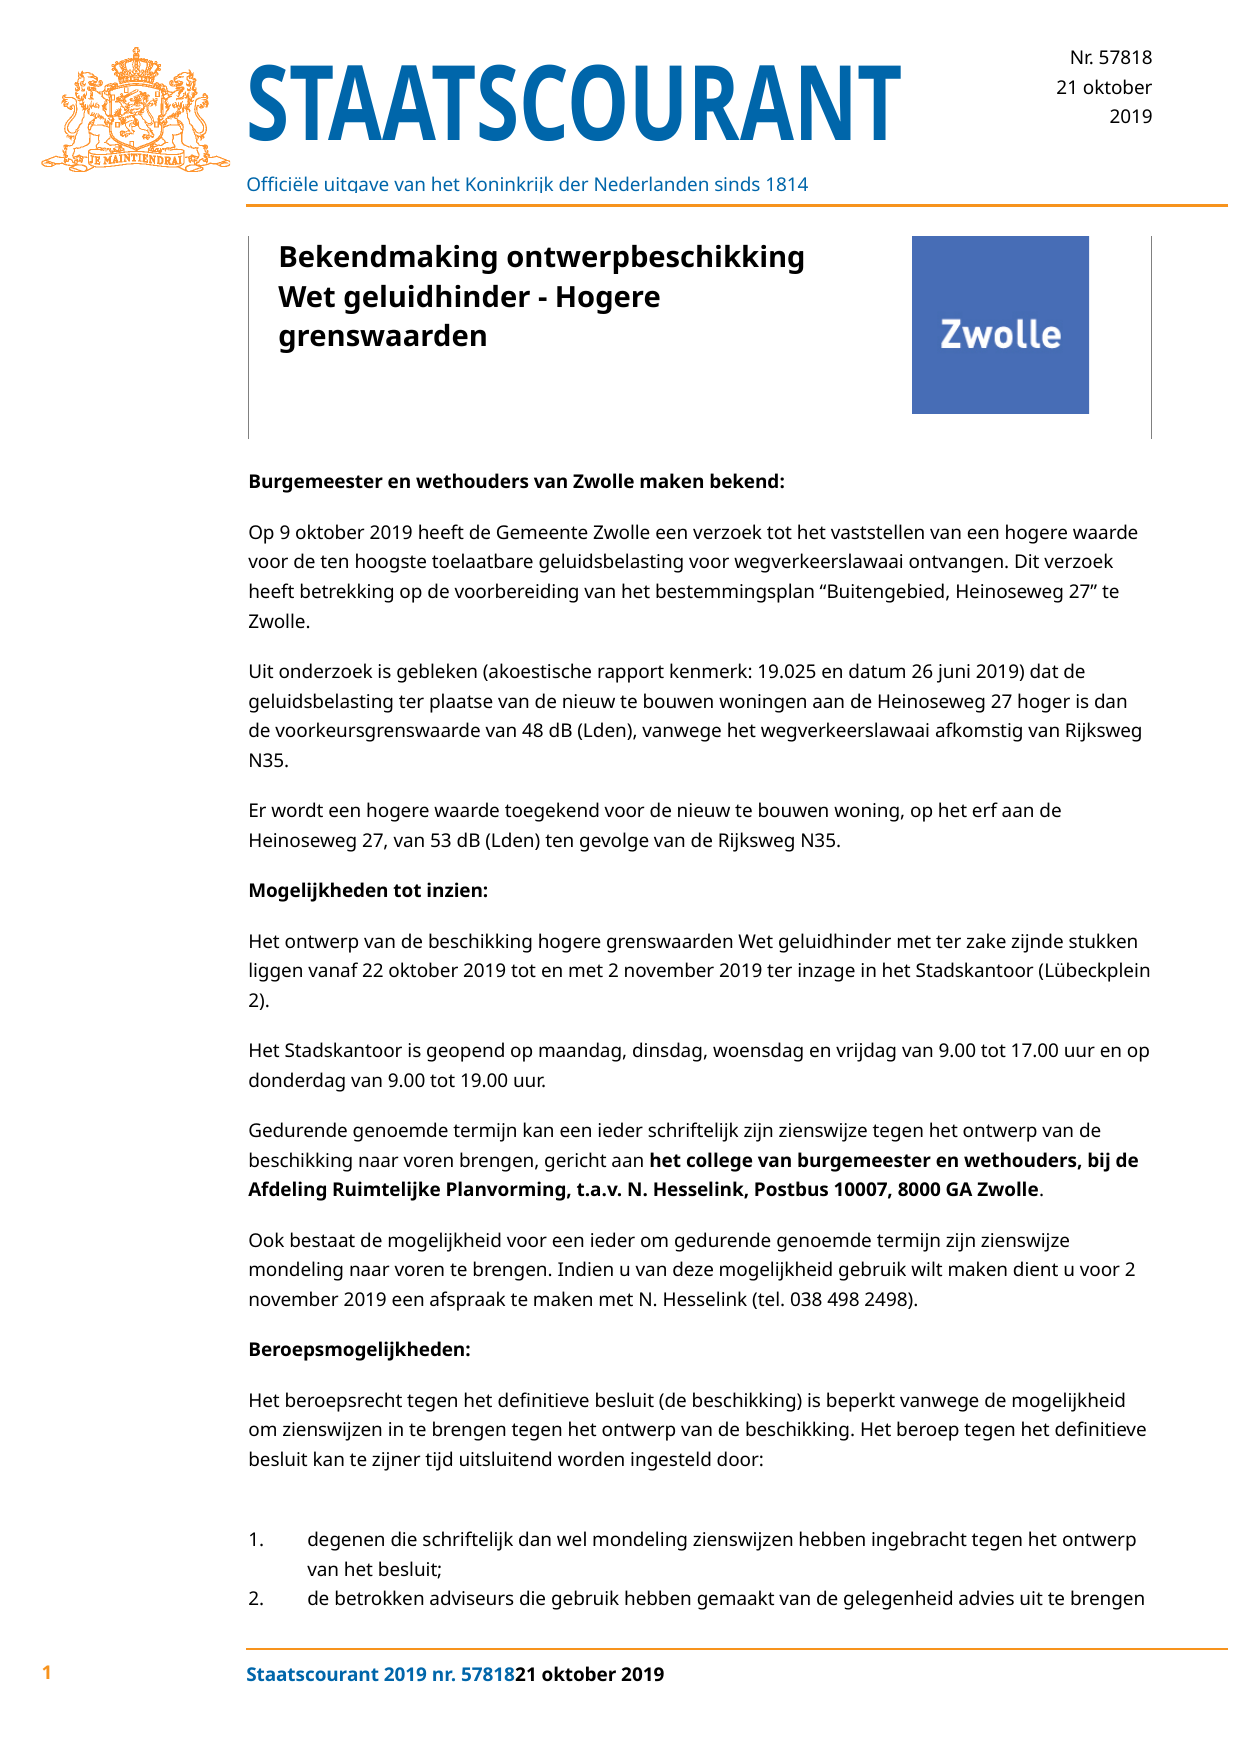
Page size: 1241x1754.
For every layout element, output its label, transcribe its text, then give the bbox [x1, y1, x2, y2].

list degenen die schriftelijk dan wel mondeling zienswijzen hebben ingebracht tegen het ontwerp van het besluit; [248, 1526, 1152, 1581]
text Het ontwerp van de beschikking hogere grenswaarden Wet geluidhinder met ter zake zijnde stukken liggen vanaf 22 oktober 2019 tot en met 2 november 2019 ter inzage in het Stadskantoor (Lübeckplein 2). [248, 928, 1152, 1013]
table_header [1090, 236, 1151, 413]
text Burgemeester en wethouders van Zwolle maken bekend: [248, 469, 1152, 494]
text Ook bestaat de mogelijkheid voor een ieder om gedurende genoemde termijn zijn zienswijze mondeling naar voren te brengen. Indien u van deze mogelijkheid gebruik wilt maken dient u voor 2 november 2019 een afspraak te maken met N. Hesselink (tel. 038 498 2498). [248, 1227, 1152, 1312]
table_header [850, 414, 1151, 439]
text Er wordt een hogere waarde toegekend voor de nieuw te bouwen woning, op het erf aan de Heinoseweg 27, van 53 dB (Lden) ten gevolge van de Rijksweg N35. [248, 797, 1152, 853]
text Beroepsmogelijkheden: [248, 1337, 1152, 1362]
text Gedurende genoemde termijn kan een ieder schriftelijk zijn zienswijze tegen het ontwerp van de beschikking naar voren brengen, gericht aan het college van burgemeester en wethouders, bij de Afdeling Ruimtelijke Planvorming, t.a.v. N. Hesselink, Postbus 10007, 8000 GA Zwolle. [248, 1117, 1152, 1202]
text Het beroepsrecht tegen het definitieve besluit (de beschikking) is beperkt vanwege de mogelijkheid om zienswijzen in te brengen tegen het ontwerp van de beschikking. Het beroep tegen het definitieve besluit kan te zijner tijd uitsluitend worden ingesteld door: [248, 1387, 1152, 1472]
table_header [850, 236, 912, 413]
text Mogelijkheden tot inzien: [248, 877, 1152, 903]
text Het Stadskantoor is geopend op maandag, dinsdag, woensdag en vrijdag van 9.00 tot 17.00 uur en op donderdag van 9.00 tot 19.00 uur. [248, 1037, 1152, 1093]
picture [912, 236, 1090, 414]
text Uit onderzoek is gebleken (akoestische rapport kenmerk: 19.025 en datum 26 juni 2019) dat de geluidsbelasting ter plaatse van de nieuw te bouwen woningen aan de Heinoseweg 27 hoger is dan de voorkeursgrenswaarde van 48 dB (Lden), vanwege het wegverkeerslawaai afkomstig van Rijksweg N35. [248, 658, 1152, 773]
picture [41, 47, 231, 172]
text Op 9 oktober 2019 heeft de Gemeente Zwolle een verzoek tot het vaststellen van een hogere waarde voor de ten hoogste toelaatbare geluidsbelasting voor wegverkeerslawaai ontvangen. Dit verzoek heeft betrekking op de voorbereiding van het bestemmingsplan “Buitengebied, Heinoseweg 27” te Zwolle. [248, 519, 1152, 633]
table_header Bekendmaking ontwerpbeschikking Wet geluidhinder - Hogere grenswaarden [249, 236, 850, 439]
list de betrokken adviseurs die gebruik hebben gemaakt van de gelegenheid advies uit te brengen [248, 1585, 1152, 1611]
